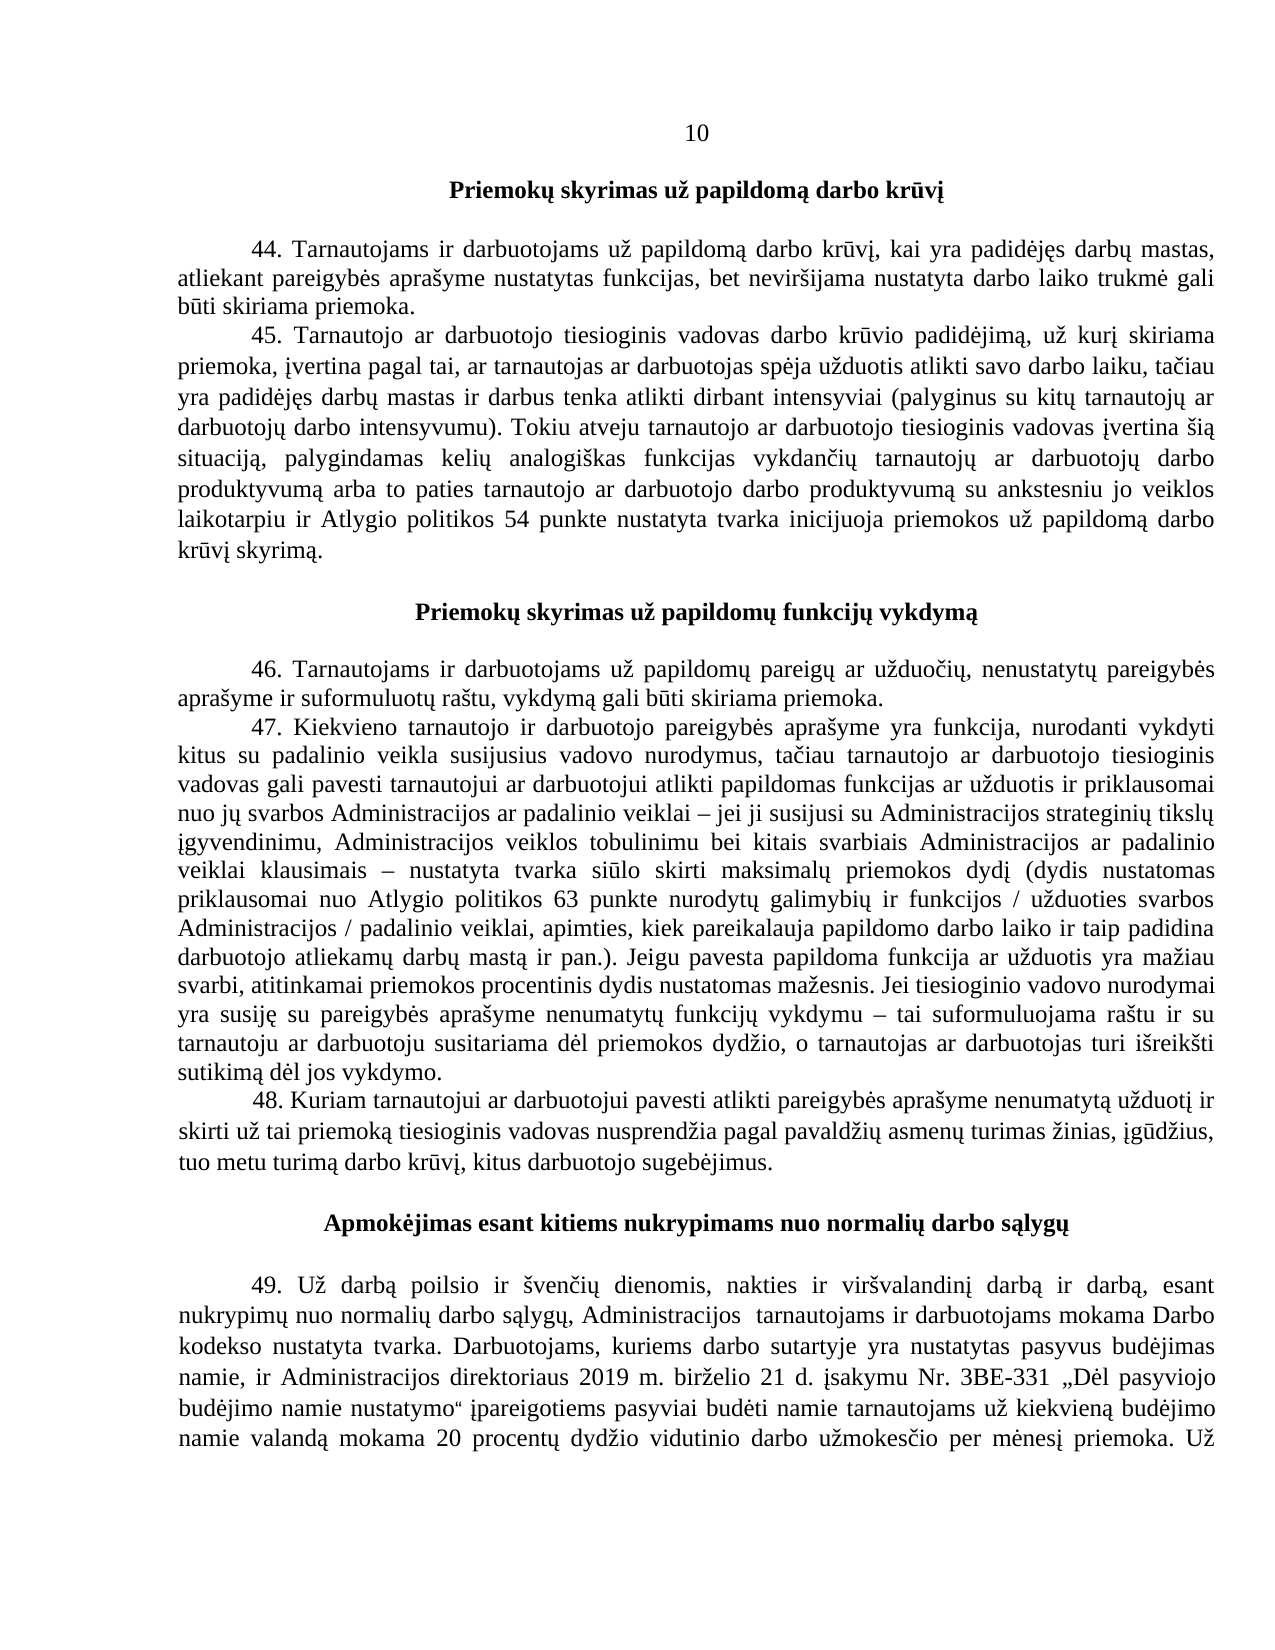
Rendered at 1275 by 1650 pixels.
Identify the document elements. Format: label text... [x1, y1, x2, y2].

text 48. Kuriam tarnautojui ar darbuotojui pavesti atlikti pareigybės aprašyme nenumatytą užduotį ir skirti už tai priemoką tiesioginis vadovas nusprendžia pagal pavaldžių asmenų turimas žinias, įgūdžius, tuo metu turimą darbo krūvį, kitus darbuotojo sugebėjimus. [178, 1086, 1216, 1176]
text Apmokėjimas esant kitiems nukrypimams nuo normalių darbo sąlygų [177, 1208, 1216, 1237]
text Priemokų skyrimas už papildomą darbo krūvį [177, 176, 1216, 204]
text Priemokų skyrimas už papildomų funkcijų vykdymą [177, 597, 1216, 626]
text 45. Tarnautojo ar darbuotojo tiesioginis vadovas darbo krūvio padidėjimą, už kurį skiriama priemoka, įvertina pagal tai, ar tarnautojas ar darbuotojas spėja užduotis atlikti savo darbo laiku, tačiau yra padidėjęs darbų mastas ir darbus tenka atlikti dirbant intensyviai (palyginus su kitų tarnautojų ar darbuotojų darbo intensyvumu). Tokiu atveju tarnautojo ar darbuotojo tiesioginis vadovas įvertina šią situaciją, palygindamas kelių analogiškas funkcijas vykdančių tarnautojų ar darbuotojų darbo produktyvumą arba to paties tarnautojo ar darbuotojo darbo produktyvumą su ankstesniu jo veiklos laikotarpiu ir Atlygio politikos 54 punkte nustatyta tvarka inicijuoja priemokos už papildomą darbo krūvį skyrimą. [177, 320, 1216, 564]
text 44. Tarnautojams ir darbuotojams už papildomą darbo krūvį, kai yra padidėjęs darbų mastas, atliekant pareigybės aprašyme nustatytas funkcijas, bet neviršijama nustatyta darbo laiko trukmė gali būti skiriama priemoka. [177, 234, 1216, 320]
text 49. Už darbą poilsio ir švenčių dienomis, nakties ir viršvalandinį darbą ir darbą, esant nukrypimų nuo normalių darbo sąlygų, Administracijos tarnautojams ir darbuotojams mokama Darbo kodekso nustatyta tvarka. Darbuotojams, kuriems darbo sutartyje yra nustatytas pasyvus budėjimas namie, ir Administracijos direktoriaus 2019 m. birželio 21 d. įsakymu Nr. 3BE-331 „Dėl pasyviojo budėjimo namie nustatymo“ įpareigotiems pasyviai budėti namie tarnautojams už kiekvieną budėjimo namie valandą mokama 20 procentų dydžio vidutinio darbo užmokesčio per mėnesį priemoka. Už [178, 1270, 1216, 1452]
text 46. Tarnautojams ir darbuotojams už papildomų pareigų ar užduočių, nenustatytų pareigybės aprašyme ir suformuluotų raštu, vykdymą gali būti skiriama priemoka. [177, 654, 1216, 712]
text 47. Kiekvieno tarnautojo ir darbuotojo pareigybės aprašyme yra funkcija, nurodanti vykdyti kitus su padalinio veikla susijusius vadovo nurodymus, tačiau tarnautojo ar darbuotojo tiesioginis vadovas gali pavesti tarnautojui ar darbuotojui atlikti papildomas funkcijas ar užduotis ir priklausomai nuo jų svarbos Administracijos ar padalinio veiklai – jei ji susijusi su Administracijos strateginių tikslų įgyvendinimu, Administracijos veiklos tobulinimu bei kitais svarbiais Administracijos ar padalinio veiklai klausimais – nustatyta tvarka siūlo skirti maksimalų priemokos dydį (dydis nustatomas priklausomai nuo Atlygio politikos 63 punkte nurodytų galimybių ir funkcijos / užduoties svarbos Administracijos / padalinio veiklai, apimties, kiek pareikalauja papildomo darbo laiko ir taip padidina darbuotojo atliekamų darbų mastą ir pan.). Jeigu pavesta papildoma funkcija ar užduotis yra mažiau svarbi, atitinkamai priemokos procentinis dydis nustatomas mažesnis. Jei tiesioginio vadovo nurodymai yra susiję su pareigybės aprašyme nenumatytų funkcijų vykdymu – tai suformuluojama raštu ir su tarnautoju ar darbuotoju susitariama dėl priemokos dydžio, o tarnautojas ar darbuotojas turi išreikšti sutikimą dėl jos vykdymo. [177, 712, 1216, 1086]
